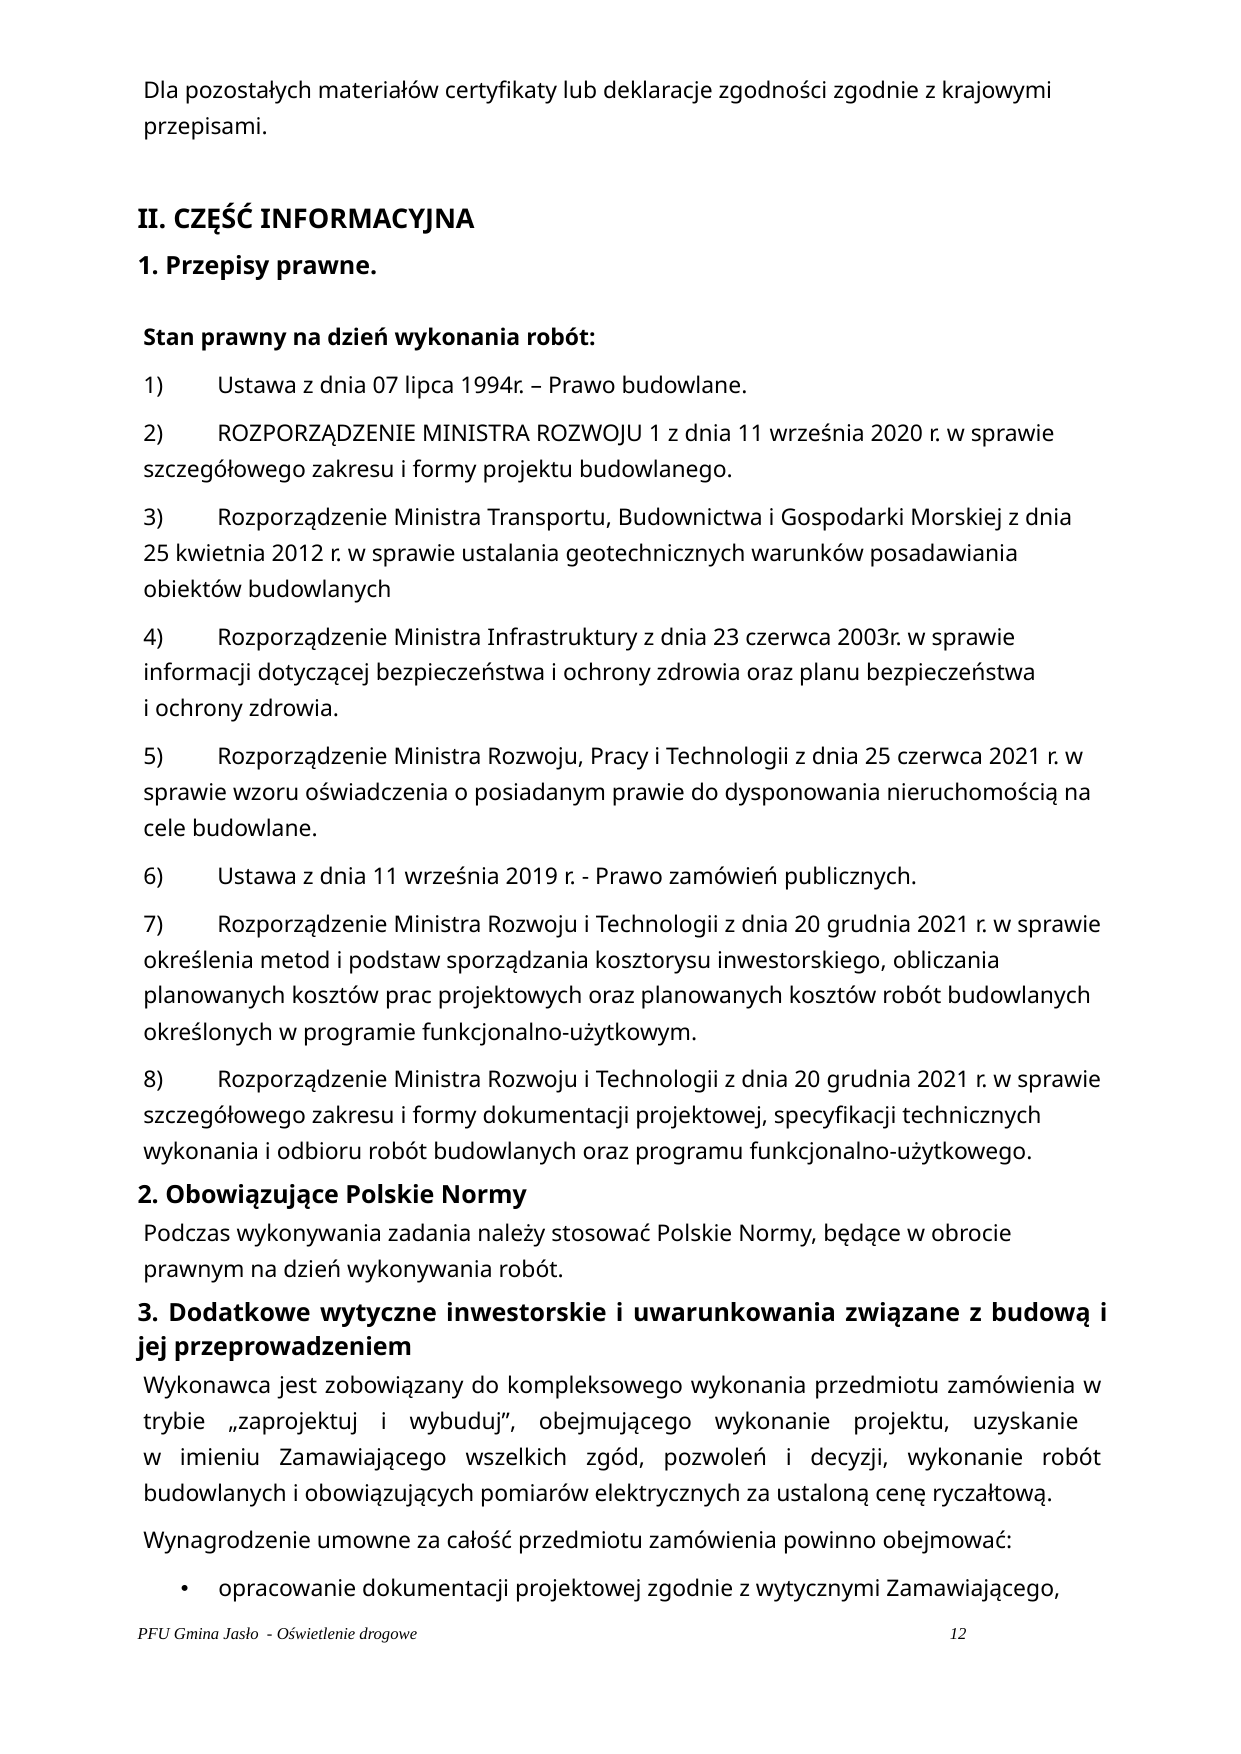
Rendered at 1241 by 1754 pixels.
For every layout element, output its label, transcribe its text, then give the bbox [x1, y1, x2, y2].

text Wynagrodzenie umowne za całość przedmiotu zamówienia powinno obejmować: [143, 1524, 1103, 1556]
subtitle 2. Obowiązujące Polskie Normy [137, 1177, 1108, 1211]
text Dla pozostałych materiałów certyfikaty lub deklaracje zgodności zgodnie z krajowymi przepisami. [143, 74, 1103, 141]
list Rozporządzenie Ministra Rozwoju, Pracy i Technologii z dnia 25 czerwca 2021 r. w sprawie wzoru oświadczenia o posiadanym prawie do dysponowania nieruchomością na cele budowlane. [143, 740, 1103, 843]
list Rozporządzenie Ministra Infrastruktury z dnia 23 czerwca 2003r. w sprawie informacji dotyczącej bezpieczeństwa i ochrony zdrowia oraz planu bezpieczeństwa i ochrony zdrowia. [143, 620, 1103, 723]
list Rozporządzenie Ministra Rozwoju i Technologii z dnia 20 grudnia 2021 r. w sprawie określenia metod i podstaw sporządzania kosztorysu inwestorskiego, obliczania planowanych kosztów prac projektowych oraz planowanych kosztów robót budowlanych określonych w programie funkcjonalno-użytkowym. [143, 908, 1103, 1047]
subtitle 3. Dodatkowe wytyczne inwestorskie i uwarunkowania związane z budową i jej przeprowadzeniem [137, 1295, 1108, 1363]
list Rozporządzenie Ministra Transportu, Budownictwa i Gospodarki Morskiej z dnia 25 kwietnia 2012 r. w sprawie ustalania geotechnicznych warunków posadawiania obiektów budowlanych [143, 501, 1103, 604]
text Wykonawca jest zobowiązany do kompleksowego wykonania przedmiotu zamówienia w trybie „zaprojektuj i wybuduj”, obejmującego wykonanie projektu, uzyskanie w imieniu Zamawiającego wszelkich zgód, pozwoleń i decyzji, wykonanie robót budowlanych i obowiązujących pomiarów elektrycznych za ustaloną cenę ryczałtową. [143, 1369, 1103, 1508]
list Ustawa z dnia 07 lipca 1994r. – Prawo budowlane. [143, 369, 1103, 400]
text Podczas wykonywania zadania należy stosować Polskie Normy, będące w obrocie prawnym na dzień wykonywania robót. [143, 1217, 1103, 1284]
subtitle II. CZĘŚĆ INFORMACYJNA [137, 199, 1108, 236]
list Rozporządzenie Ministra Rozwoju i Technologii z dnia 20 grudnia 2021 r. w sprawie szczegółowego zakresu i formy dokumentacji projektowej, specyfikacji technicznych wykonania i odbioru robót budowlanych oraz programu funkcjonalno-użytkowego. [143, 1063, 1103, 1166]
text Stan prawny na dzień wykonania robót: [143, 321, 1103, 353]
list opracowanie dokumentacji projektowej zgodnie z wytycznymi Zamawiającego, [181, 1572, 1108, 1603]
list ROZPORZĄDZENIE MINISTRA ROZWOJU 1 z dnia 11 września 2020 r. w sprawie szczegółowego zakresu i formy projektu budowlanego. [143, 417, 1103, 484]
subtitle 1. Przepisy prawne. [137, 247, 1108, 281]
list Ustawa z dnia 11 września 2019 r. - Prawo zamówień publicznych. [143, 860, 1103, 891]
